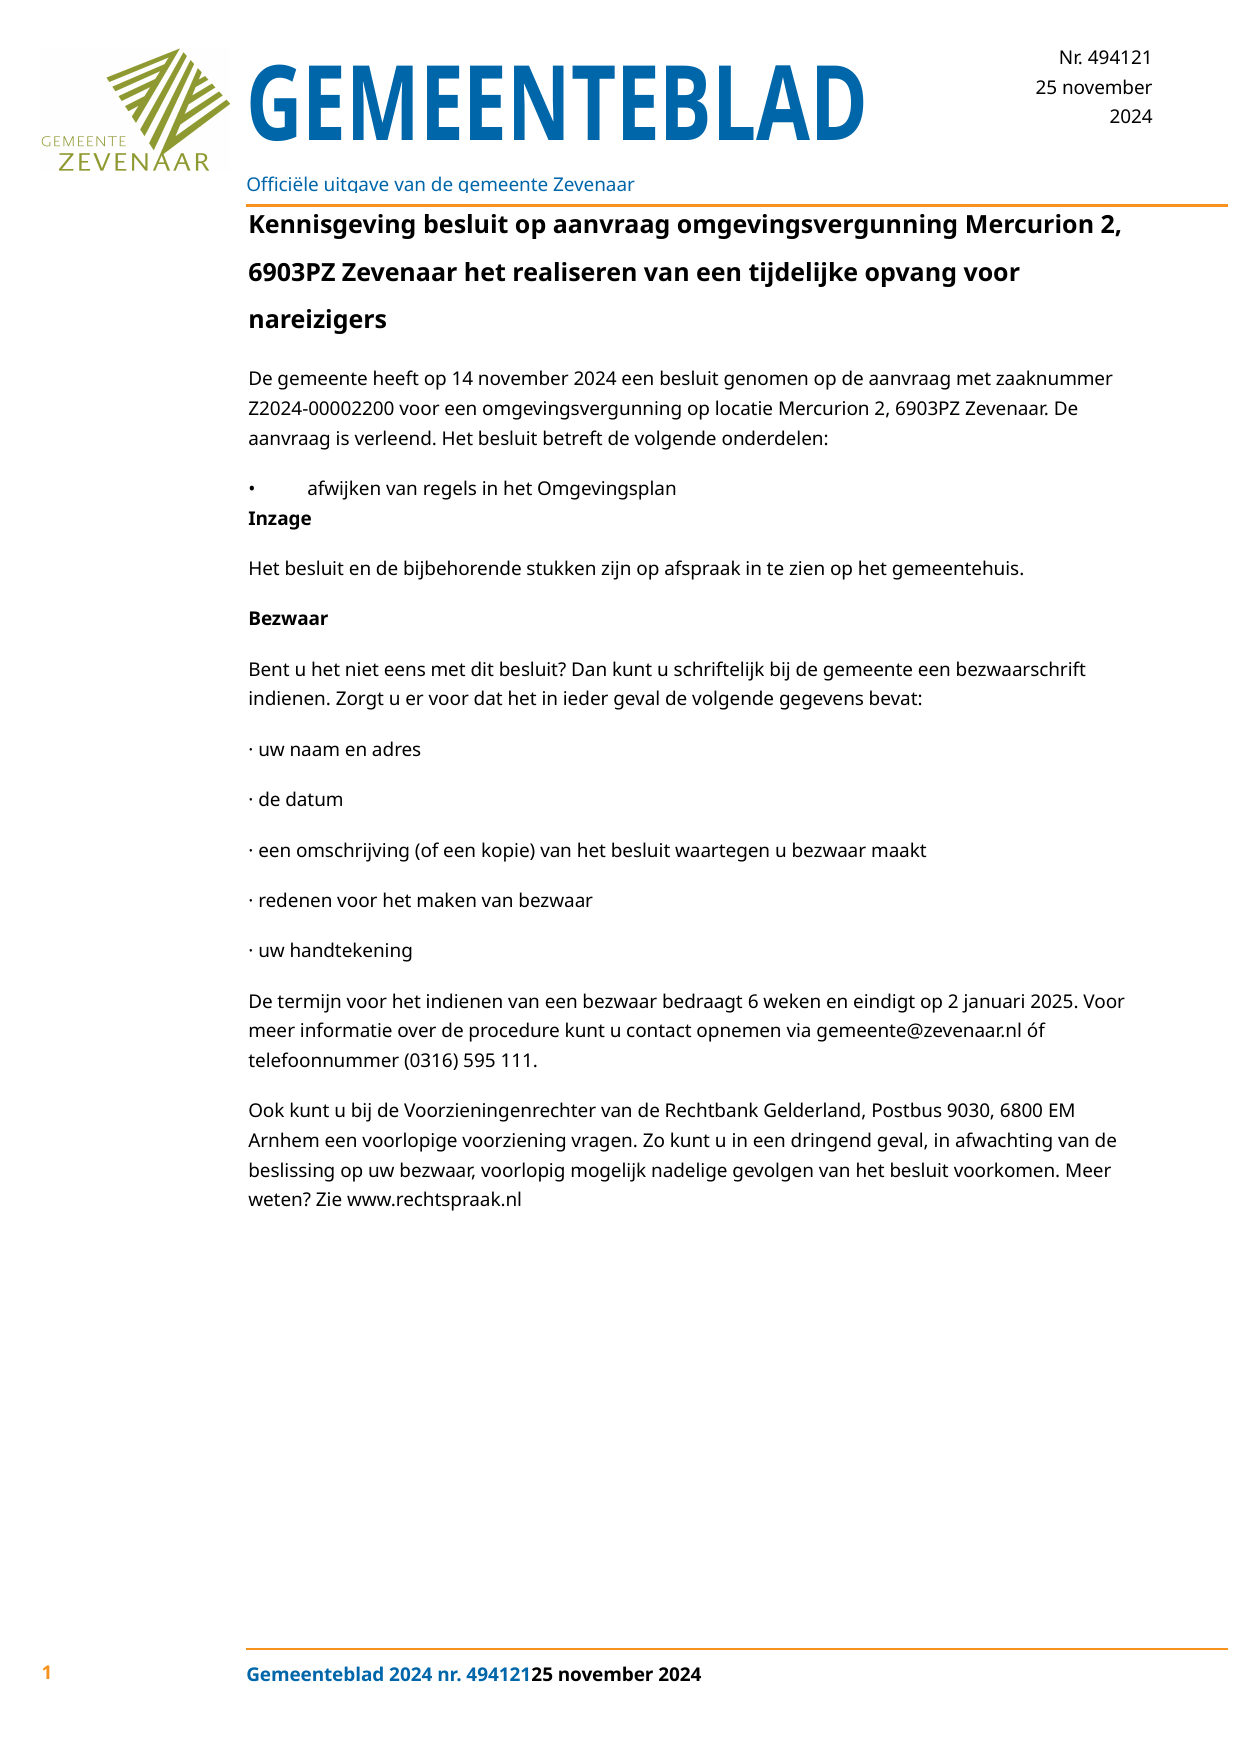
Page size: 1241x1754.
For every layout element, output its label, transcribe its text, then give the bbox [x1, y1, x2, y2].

text Het besluit en de bijbehorende stukken zijn op afspraak in te zien op het gemeentehuis. [248, 555, 1152, 581]
text Inzage [248, 505, 1152, 530]
text · uw naam en adres [248, 736, 1152, 762]
text Ook kunt u bij de Voorzieningenrechter van de Rechtbank Gelderland, Postbus 9030, 6800 EM Arnhem een voorlopige voorziening vragen. Zo kunt u in een dringend geval, in afwachting van de beslissing op uw bezwaar, voorlopig mogelijk nadelige gevolgen van het besluit voorkomen. Meer weten? Zie www.rechtspraak.nl [248, 1098, 1152, 1212]
text De termijn voor het indienen van een bezwaar bedraagt 6 weken en eindigt op 2 januari 2025. Voor meer informatie over de procedure kunt u contact opnemen via gemeente@zevenaar.nl óf telefoonnummer (0316) 595 111. [248, 988, 1152, 1073]
text · de datum [248, 786, 1152, 812]
picture [41, 47, 231, 172]
text · redenen voor het maken van bezwaar [248, 887, 1152, 913]
text Bent u het niet eens met dit besluit? Dan kunt u schriftelijk bij de gemeente een bezwaarschrift indienen. Zorgt u er voor dat het in ieder geval de volgende gegevens bevat: [248, 656, 1152, 711]
text Bezwaar [248, 606, 1152, 631]
text De gemeente heeft op 14 november 2024 een besluit genomen op de aanvraag met zaaknummer Z2024-00002200 voor een omgevingsvergunning op locatie Mercurion 2, 6903PZ Zevenaar. De aanvraag is verleend. Het besluit betreft de volgende onderdelen: [248, 366, 1152, 450]
text · uw handtekening [248, 938, 1152, 963]
text · een omschrijving (of een kopie) van het besluit waartegen u bezwaar maakt [248, 837, 1152, 862]
list afwijken van regels in het Omgevingsplan [248, 475, 1152, 501]
text Kennisgeving besluit op aanvraag omgevingsvergunning Mercurion 2, 6903PZ Zevenaar het realiseren van een tijdelijke opvang voor nareizigers [248, 207, 1152, 336]
